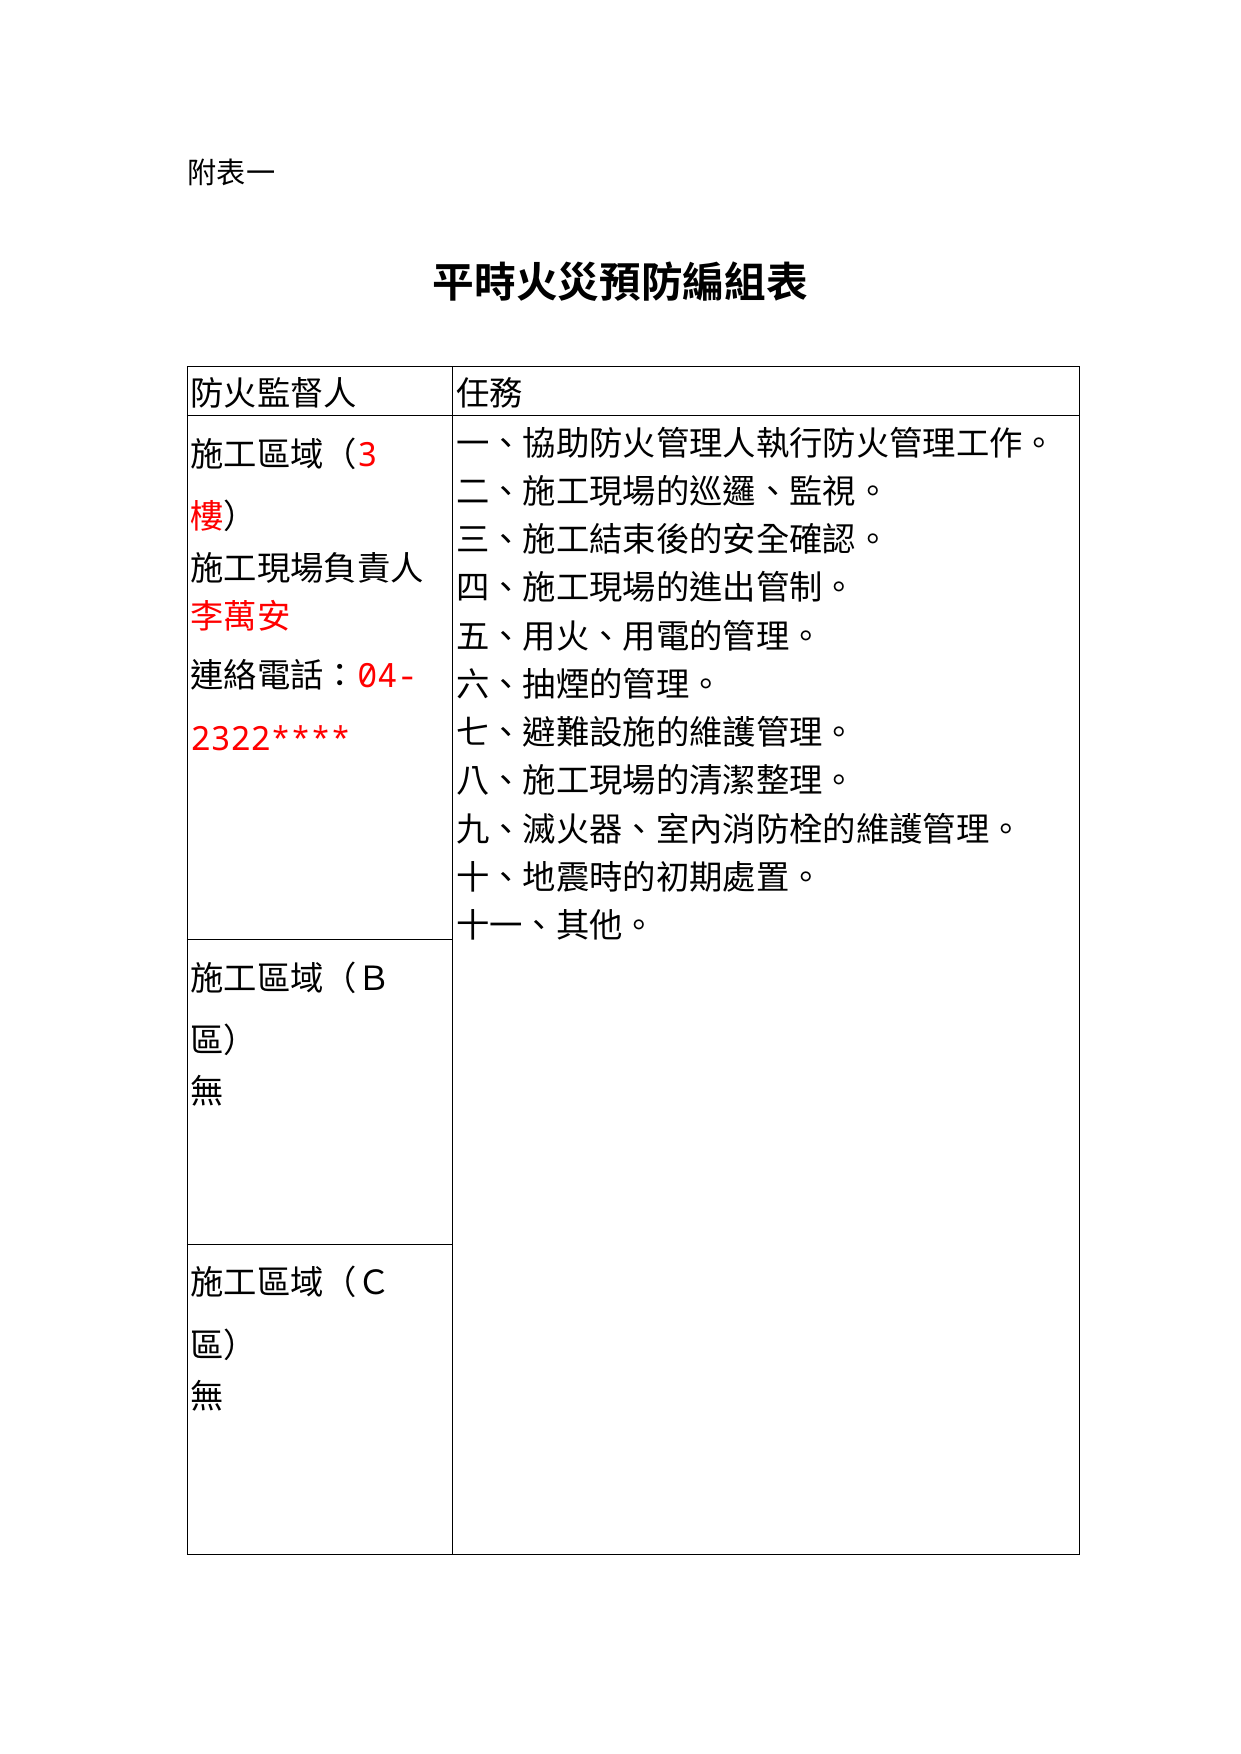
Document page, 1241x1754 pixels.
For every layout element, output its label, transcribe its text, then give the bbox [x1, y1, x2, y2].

table_cell 一、協助防火管理人執行防火管理工作。 二、施工現場的巡邏、監視。 三、施工結束後的安全確認。 四、施工現場的進出管制。 五、用火、用電的管理。 六、抽煙的管理。 七、避難設施的維護管理。 八、施工現場的清潔整理。 九、滅火器、室內消防栓的維護管理。 十、地震時的初期處置。 十一、其他。 [453, 416, 1079, 1554]
text 平時火災預防編組表 [187, 249, 1053, 309]
table_cell 施工區域（Ｂ區） 無 [188, 940, 452, 1244]
table_cell 施工區域（3樓） 施工現場負責人 李萬安 連絡電話：04-2322**** [188, 416, 452, 939]
table_header 防火監督人 [188, 367, 452, 415]
table_header 任務 [453, 367, 1079, 415]
table_cell 施工區域（Ｃ區） 無 [188, 1245, 452, 1554]
text 附表一 [187, 150, 1053, 192]
